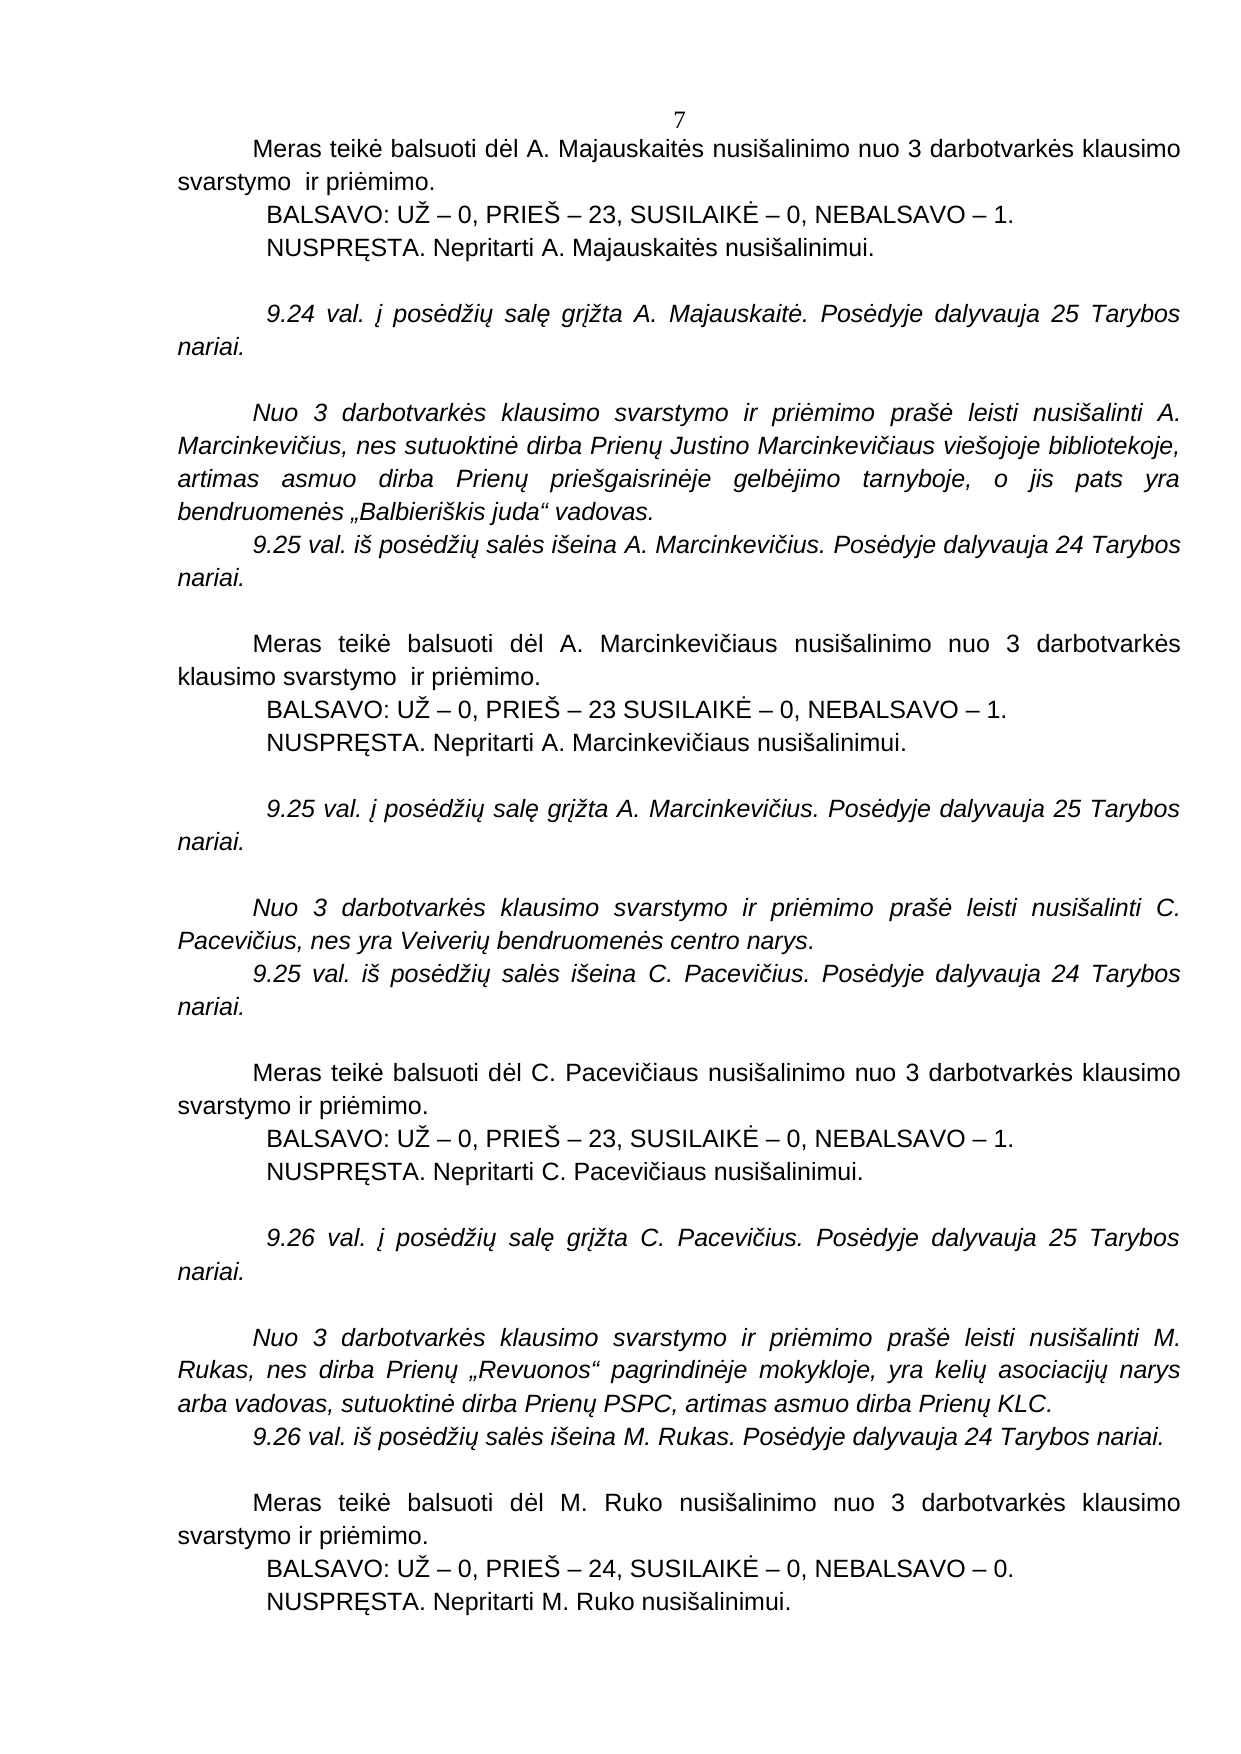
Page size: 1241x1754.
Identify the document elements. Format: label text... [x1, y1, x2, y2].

text 9.25 val. iš posėdžių salės išeina C. Pacevičius. Posėdyje dalyvauja 24 Tarybos nariai. [177, 959, 1181, 1021]
text Meras teikė balsuoti dėl M. Ruko nusišalinimo nuo 3 darbotvarkės klausimo svarstymo ir priėmimo. [177, 1488, 1181, 1549]
text Nuo 3 darbotvarkės klausimo svarstymo ir priėmimo prašė leisti nusišalinti A. Marcinkevičius, nes sutuoktinė dirba Prienų Justino Marcinkevičiaus viešojoje bibliotekoje, artimas asmuo dirba Prienų priešgaisrinėje gelbėjimo tarnyboje, o jis pats yra bendruomenės „Balbieriškis juda“ vadovas. [177, 398, 1181, 526]
text BALSAVO: UŽ – 0, PRIEŠ – 23, SUSILAIKĖ – 0, NEBALSAVO – 1. [177, 1124, 1181, 1153]
text Nuo 3 darbotvarkės klausimo svarstymo ir priėmimo prašė leisti nusišalinti M. Rukas, nes dirba Prienų „Revuonos“ pagrindinėje mokykloje, yra kelių asociacijų narys arba vadovas, sutuoktinė dirba Prienų PSPC, artimas asmuo dirba Prienų KLC. [177, 1322, 1181, 1417]
text 9.25 val. į posėdžių salę grįžta A. Marcinkevičius. Posėdyje dalyvauja 25 Tarybos nariai. [177, 794, 1181, 856]
text Nuo 3 darbotvarkės klausimo svarstymo ir priėmimo prašė leisti nusišalinti C. Pacevičius, nes yra Veiverių bendruomenės centro narys. [177, 893, 1181, 955]
text Meras teikė balsuoti dėl C. Pacevičiaus nusišalinimo nuo 3 darbotvarkės klausimo svarstymo ir priėmimo. [177, 1058, 1181, 1120]
text Meras teikė balsuoti dėl A. Majauskaitės nusišalinimo nuo 3 darbotvarkės klausimo svarstymo ir priėmimo. [177, 134, 1181, 196]
text NUSPRĘSTA. Nepritarti A. Majauskaitės nusišalinimui. [177, 233, 1181, 262]
text BALSAVO: UŽ – 0, PRIEŠ – 24, SUSILAIKĖ – 0, NEBALSAVO – 0. [177, 1554, 1181, 1582]
text 9.24 val. į posėdžių salę grįžta A. Majauskaitė. Posėdyje dalyvauja 25 Tarybos nariai. [177, 299, 1181, 361]
text NUSPRĘSTA. Nepritarti A. Marcinkevičiaus nusišalinimui. [177, 728, 1181, 757]
text NUSPRĘSTA. Nepritarti M. Ruko nusišalinimui. [177, 1587, 1181, 1615]
text 9.26 val. iš posėdžių salės išeina M. Rukas. Posėdyje dalyvauja 24 Tarybos nariai. [177, 1422, 1181, 1450]
text NUSPRĘSTA. Nepritarti C. Pacevičiaus nusišalinimui. [177, 1157, 1181, 1186]
text Meras teikė balsuoti dėl A. Marcinkevičiaus nusišalinimo nuo 3 darbotvarkės klausimo svarstymo ir priėmimo. [177, 629, 1181, 691]
text BALSAVO: UŽ – 0, PRIEŠ – 23 SUSILAIKĖ – 0, NEBALSAVO – 1. [177, 695, 1181, 724]
text BALSAVO: UŽ – 0, PRIEŠ – 23, SUSILAIKĖ – 0, NEBALSAVO – 1. [177, 200, 1181, 228]
text 9.26 val. į posėdžių salę grįžta C. Pacevičius. Posėdyje dalyvauja 25 Tarybos nariai. [177, 1223, 1181, 1285]
text 9.25 val. iš posėdžių salės išeina A. Marcinkevičius. Posėdyje dalyvauja 24 Tarybos nariai. [177, 530, 1181, 592]
